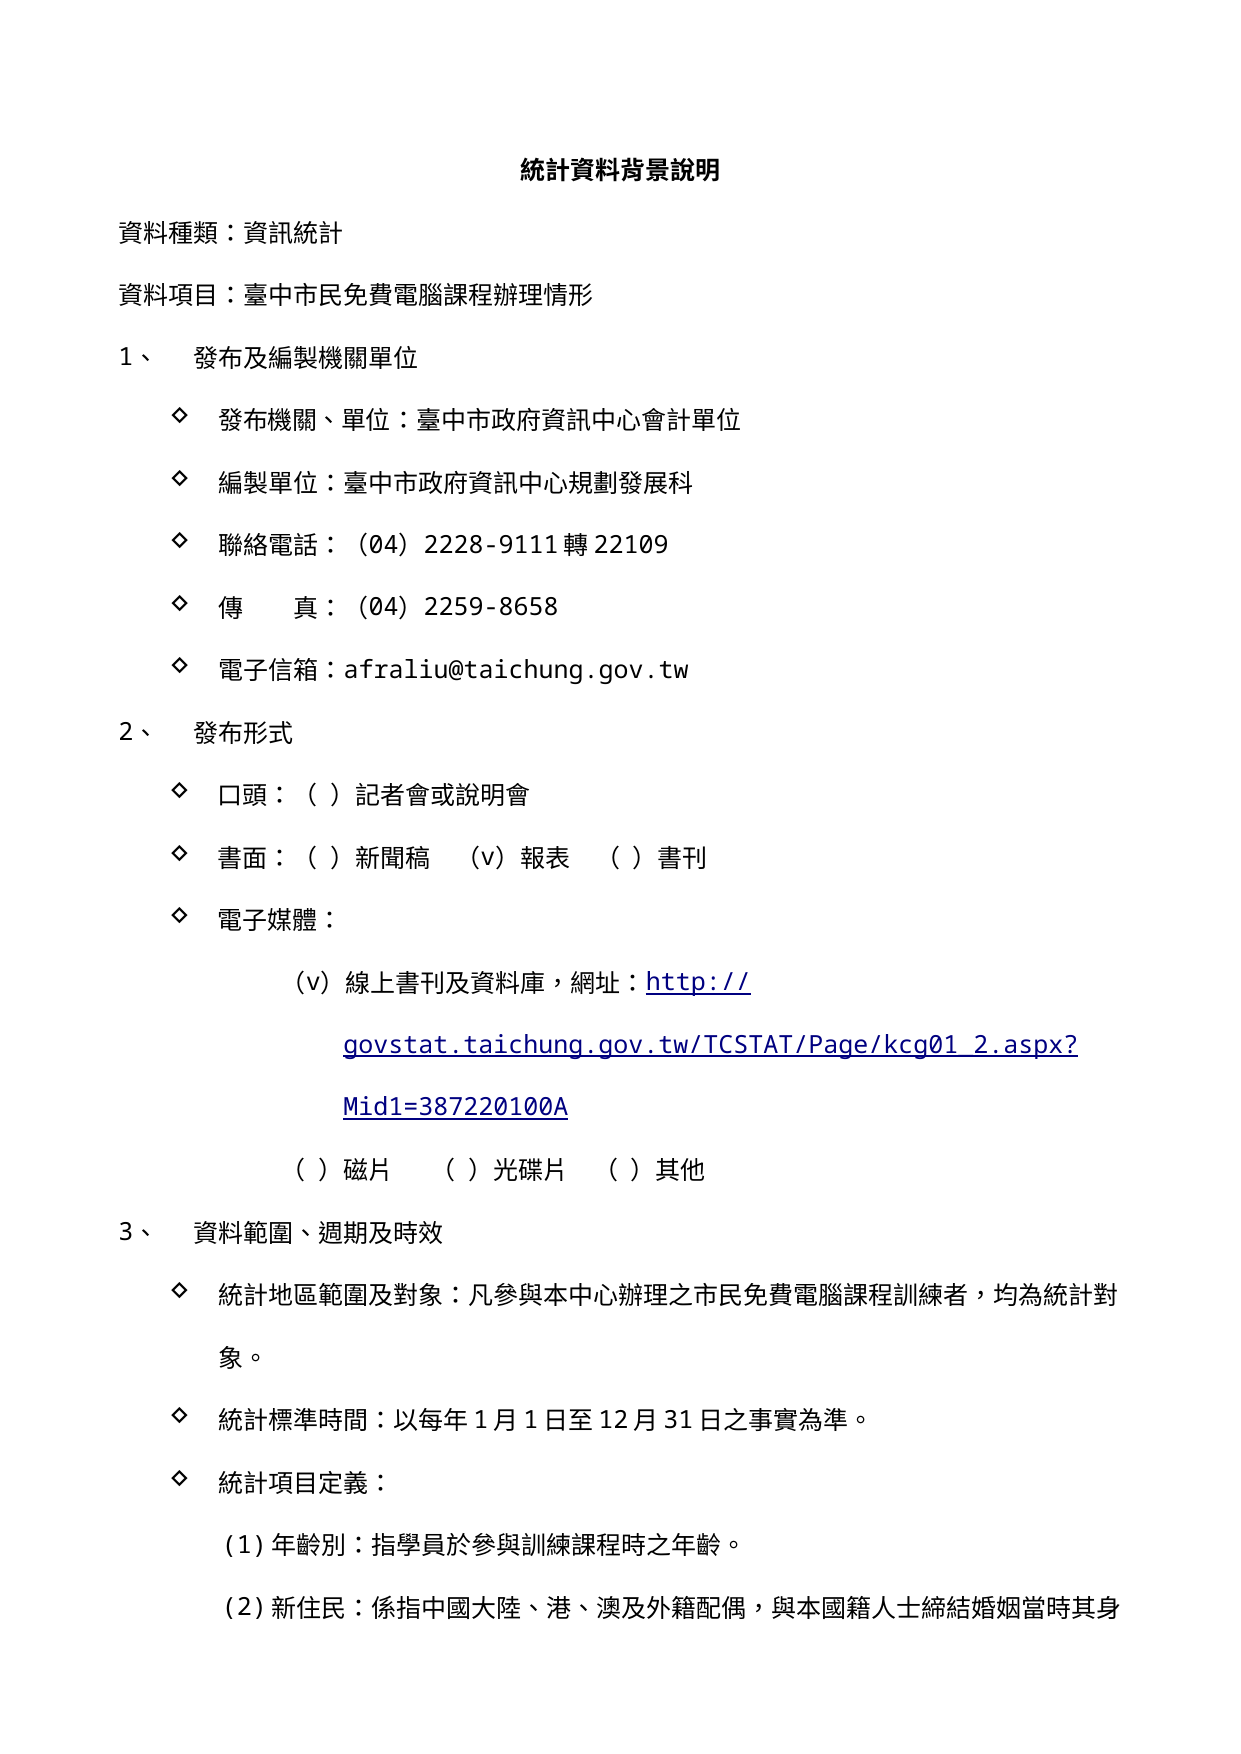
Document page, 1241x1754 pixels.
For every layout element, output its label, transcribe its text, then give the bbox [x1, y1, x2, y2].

list 統計項目定義： [168, 1439, 1122, 1502]
list 發布及編製機關單位 [118, 314, 1122, 377]
text 統計資料背景說明 [118, 127, 1122, 189]
list 新住民：係指中國大陸、港、澳及外籍配偶，與本國籍人士締結婚姻當時其身 [222, 1564, 1122, 1627]
list 發布機關、單位：臺中市政府資訊中心會計單位 [168, 377, 1122, 439]
list 電子信箱：afraliu@taichung.gov.tw [168, 627, 1122, 689]
text （v）線上書刊及資料庫，網址：http://govstat.taichung.gov.tw/TCSTAT/Page/kcg01_2.aspx?Mid1=387220100A [281, 939, 1122, 1127]
list 統計地區範圍及對象：凡參與本中心辦理之市民免費電腦課程訓練者，均為統計對象。 [168, 1252, 1122, 1377]
list 發布形式 [118, 689, 1122, 752]
text 資料項目：臺中市民免費電腦課程辦理情形 [118, 252, 1122, 314]
list 統計標準時間：以每年1月1日至12月31日之事實為準。 [168, 1377, 1122, 1439]
list 傳 真：（04）2259-8658 [168, 564, 1122, 627]
text 資料種類：資訊統計 [118, 189, 1122, 252]
list 編製單位：臺中市政府資訊中心規劃發展科 [168, 439, 1122, 502]
list 資料範圍、週期及時效 [118, 1189, 1122, 1252]
list 電子媒體： [168, 877, 1122, 939]
text （ ）磁片 （ ）光碟片 （ ）其他 [281, 1127, 1122, 1189]
list 口頭：（ ）記者會或說明會 [168, 752, 1122, 814]
list 書面：（ ）新聞稿 （v）報表 （ ）書刊 [168, 814, 1122, 877]
list 聯絡電話：（04）2228-9111轉22109 [168, 502, 1122, 564]
list 年齡別：指學員於參與訓練課程時之年齡。 [222, 1502, 1122, 1564]
